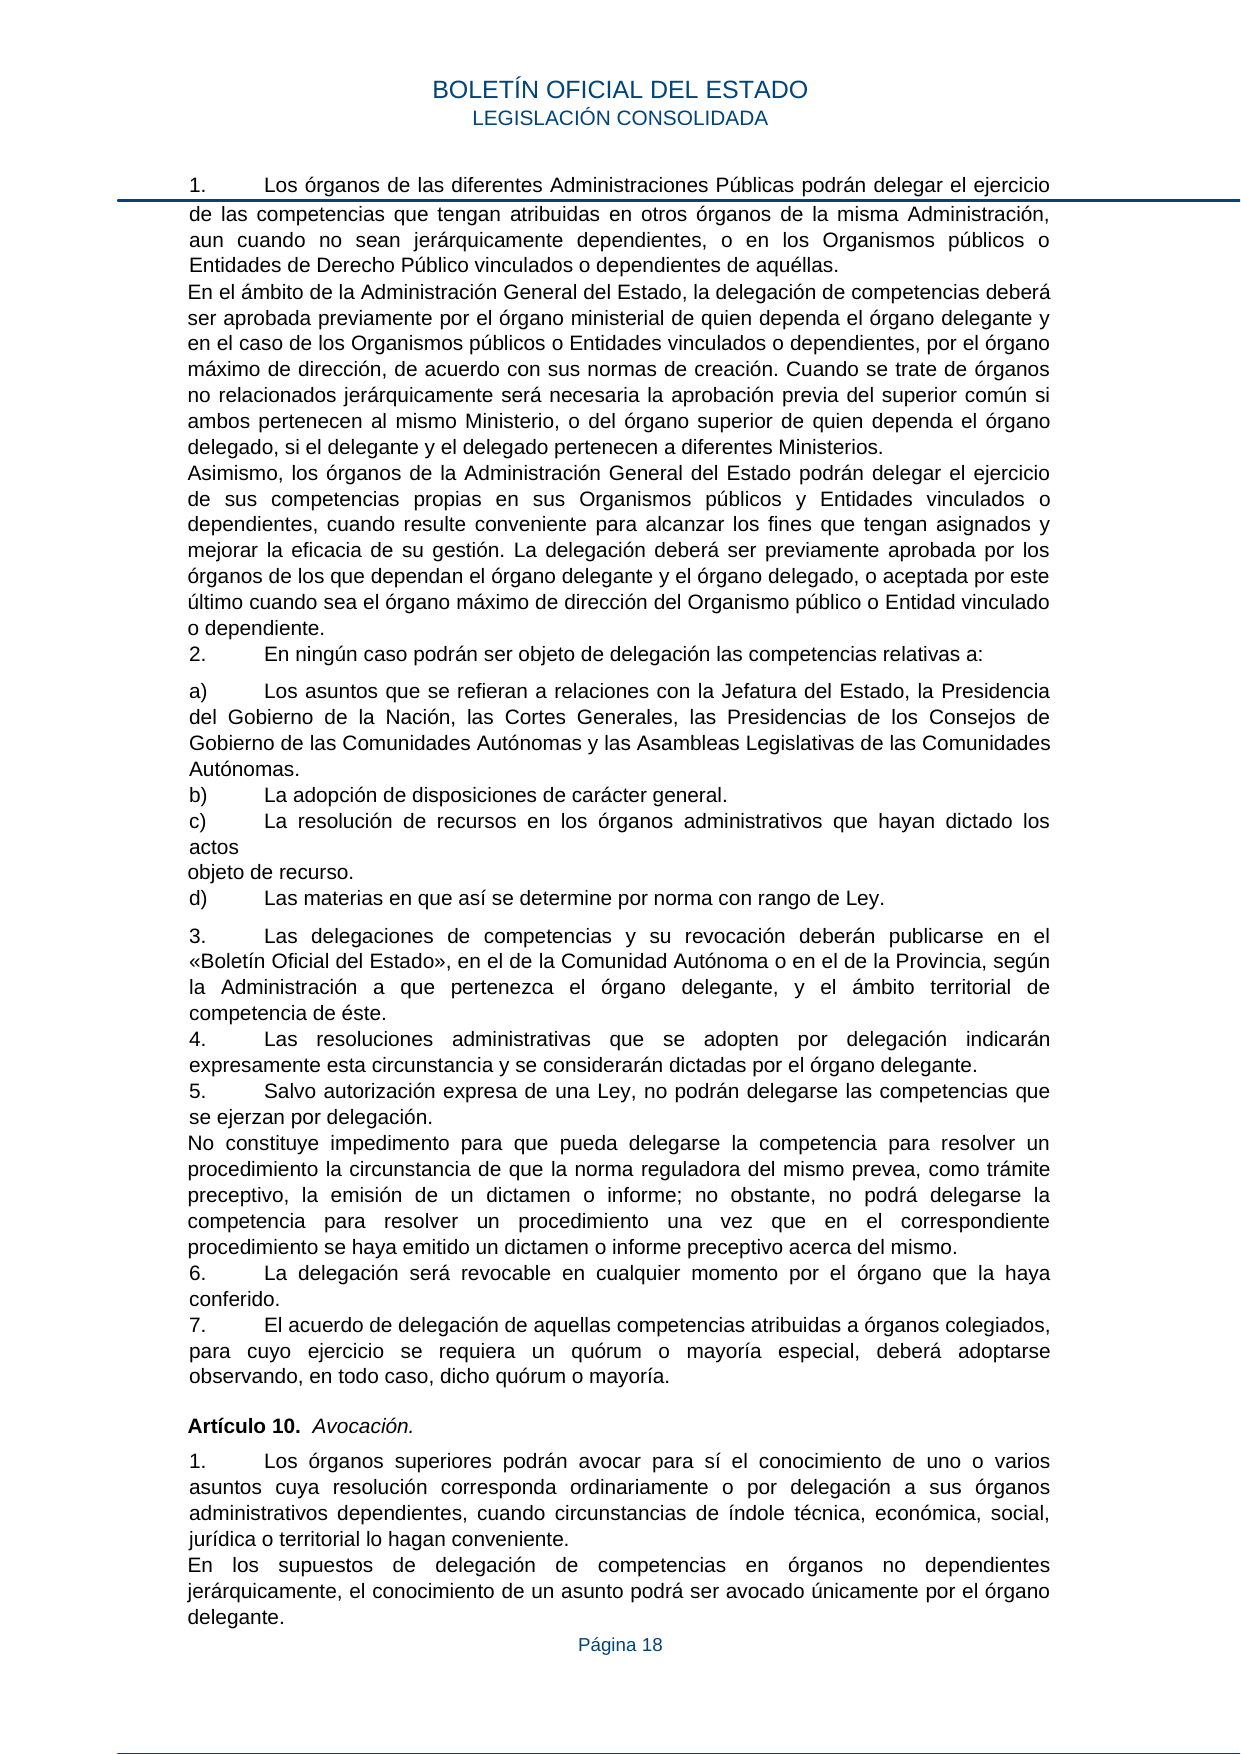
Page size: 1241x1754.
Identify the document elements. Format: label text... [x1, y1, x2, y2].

list La resolución de recursos en los órganos administrativos que hayan dictado los actos [189, 809, 1051, 858]
list Los asuntos que se refieran a relaciones con la Jefatura del Estado, la Presidencia del Gobierno de la Nación, las Cortes Generales, las Presidencias de los Consejos de Gobierno de las Comunidades Autónomas y las Asambleas Legislativas de las Comunidades Autónomas. [189, 679, 1051, 781]
text No constituye impedimento para que pueda delegarse la competencia para resolver un procedimiento la circunstancia de que la norma reguladora del mismo prevea, como trámite preceptivo, la emisión de un dictamen o informe; no obstante, no podrá delegarse la competencia para resolver un procedimiento una vez que en el correspondiente procedimiento se haya emitido un dictamen o informe preceptivo acerca del mismo. [187, 1131, 1051, 1258]
list El acuerdo de delegación de aquellas competencias atribuidas a órganos colegiados, para cuyo ejercicio se requiera un quórum o mayoría especial, deberá adoptarse observando, en todo caso, dicho quórum o mayoría. [189, 1313, 1051, 1388]
text Asimismo, los órganos de la Administración General del Estado podrán delegar el ejercicio de sus competencias propias en sus Organismos públicos y Entidades vinculados o dependientes, cuando resulte conveniente para alcanzar los fines que tengan asignados y mejorar la eficacia de su gestión. La delegación deberá ser previamente aprobada por los órganos de los que dependan el órgano delegante y el órgano delegado, o aceptada por este último cuando sea el órgano máximo de dirección del Organismo público o Entidad vinculado o dependiente. [187, 461, 1051, 639]
list En ningún caso podrán ser objeto de delegación las competencias relativas a: [189, 642, 1051, 666]
text Artículo 10. Avocación. [187, 1413, 1051, 1437]
list Salvo autorización expresa de una Ley, no podrán delegarse las competencias que se ejerzan por delegación. [189, 1079, 1051, 1129]
list La adopción de disposiciones de carácter general. [189, 783, 1051, 807]
list de las competencias que tengan atribuidas en otros órganos de la misma Administración, aun cuando no sean jerárquicamente dependientes, o en los Organismos públicos o Entidades de Derecho Público vinculados o dependientes de aquéllas. [189, 202, 1051, 277]
list La delegación será revocable en cualquier momento por el órgano que la haya conferido. [189, 1261, 1051, 1310]
list Las resoluciones administrativas que se adopten por delegación indicarán expresamente esta circunstancia y se considerarán dictadas por el órgano delegante. [189, 1027, 1051, 1077]
text En el ámbito de la Administración General del Estado, la delegación de competencias deberá ser aprobada previamente por el órgano ministerial de quien dependa el órgano delegante y en el caso de los Organismos públicos o Entidades vinculados o dependientes, por el órgano máximo de dirección, de acuerdo con sus normas de creación. Cuando se trate de órganos no relacionados jerárquicamente será necesaria la aprobación previa del superior común si ambos pertenecen al mismo Ministerio, o del órgano superior de quien dependa el órgano delegado, si el delegante y el delegado pertenecen a diferentes Ministerios. [187, 279, 1051, 458]
list Las materias en que así se determine por norma con rango de Ley. [189, 886, 1051, 910]
text objeto de recurso. [187, 860, 1051, 884]
list Las delegaciones de competencias y su revocación deberán publicarse en el «Boletín Oficial del Estado», en el de la Comunidad Autónoma o en el de la Provincia, según la Administración a que pertenezca el órgano delegante, y el ámbito territorial de competencia de éste. [189, 923, 1051, 1025]
list Los órganos superiores podrán avocar para sí el conocimiento de uno o varios asuntos cuya resolución corresponda ordinariamente o por delegación a sus órganos administrativos dependientes, cuando circunstancias de índole técnica, económica, social, jurídica o territorial lo hagan conveniente. [189, 1449, 1051, 1551]
text En los supuestos de delegación de competencias en órganos no dependientes jerárquicamente, el conocimiento de un asunto podrá ser avocado únicamente por el órgano delegante. [187, 1553, 1051, 1629]
list Los órganos de las diferentes Administraciones Públicas podrán delegar el ejercicio [189, 173, 1051, 199]
